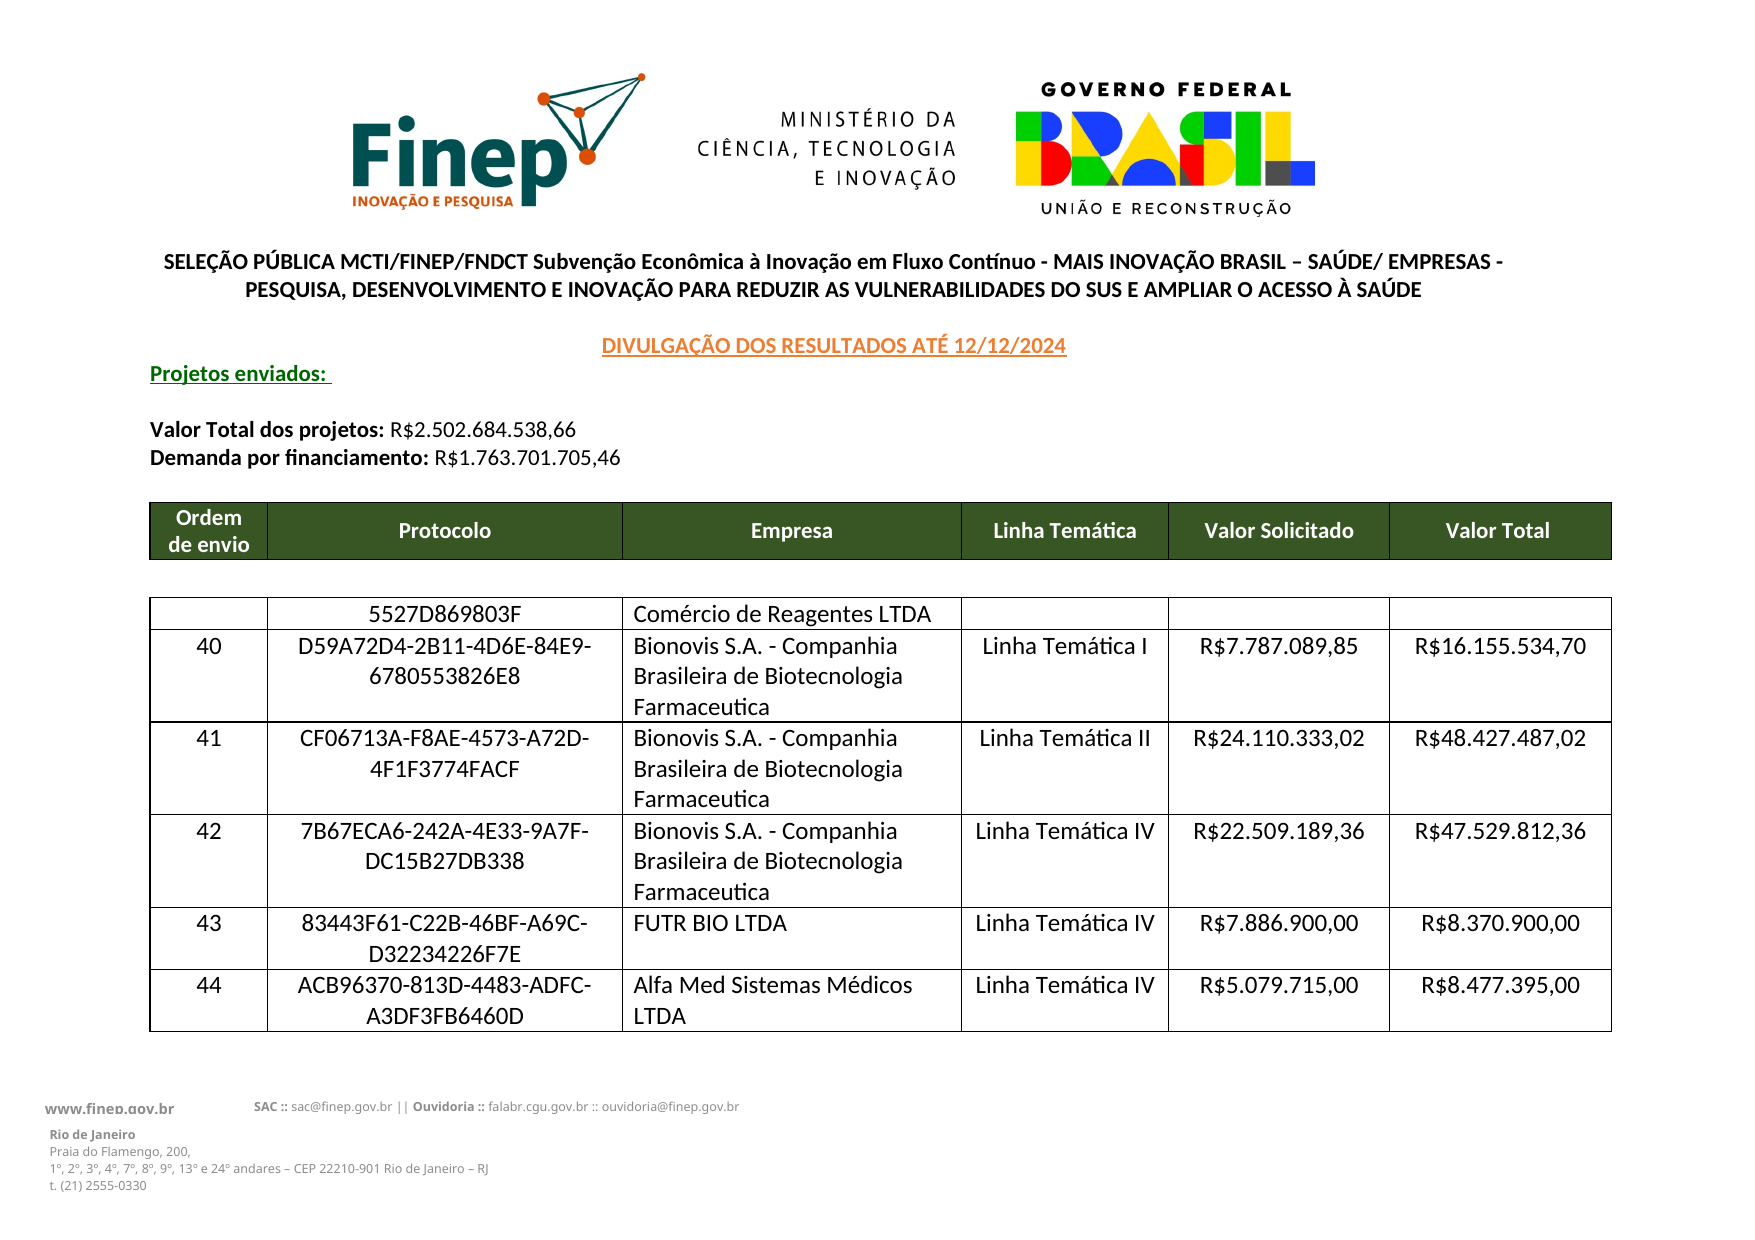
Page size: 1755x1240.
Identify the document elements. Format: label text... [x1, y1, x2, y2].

table_cell R$47.529.812,36 [1390, 815, 1611, 907]
table_cell R$5.079.715,00 [1169, 970, 1389, 1031]
table_cell R$24.110.333,02 [1169, 723, 1389, 814]
table_cell FUTR BIO LTDA [623, 908, 961, 969]
table_cell [151, 598, 267, 629]
table_cell 43 [151, 908, 267, 969]
table_cell ACB96370-813D-4483-ADFC-A3DF3FB6460D [268, 970, 622, 1031]
table_cell Linha Temática IV [962, 815, 1168, 907]
table_cell Bionovis S.A. - Companhia Brasileira de Biotecnologia Farmaceutica [623, 630, 961, 721]
table_cell R$8.477.395,00 [1390, 970, 1611, 1031]
table_cell Bionovis S.A. - Companhia Brasileira de Biotecnologia Farmaceutica [623, 723, 961, 814]
table_cell 7B67ECA6-242A-4E33-9A7F-DC15B27DB338 [268, 815, 622, 907]
table_cell 40 [151, 630, 267, 721]
table_cell R$22.509.189,36 [1169, 815, 1389, 907]
table_cell R$7.787.089,85 [1169, 630, 1389, 721]
table_cell R$8.370.900,00 [1390, 908, 1611, 969]
table_cell Linha Temática IV [962, 970, 1168, 1031]
table_cell Alfa Med Sistemas Médicos LTDA [623, 970, 961, 1031]
table_cell CF06713A-F8AE-4573-A72D-4F1F3774FACF [268, 723, 622, 814]
table_cell [1169, 598, 1389, 629]
table_cell 83443F61-C22B-46BF-A69C-D32234226F7E [268, 908, 622, 969]
table_cell D59A72D4-2B11-4D6E-84E9-6780553826E8 [268, 630, 622, 721]
table_cell Comércio de Reagentes LTDA [623, 598, 961, 629]
table_cell R$48.427.487,02 [1390, 723, 1611, 814]
table_cell Linha Temática II [962, 723, 1168, 814]
table_cell Linha Temática IV [962, 908, 1168, 969]
table_cell R$7.886.900,00 [1169, 908, 1389, 969]
table_cell 5527D869803F [268, 598, 622, 629]
table_cell 41 [151, 723, 267, 814]
table_cell R$16.155.534,70 [1390, 630, 1611, 721]
table_cell 42 [151, 815, 267, 907]
table_cell [1390, 598, 1611, 629]
table_cell Linha Temática I [962, 630, 1168, 721]
table_cell Bionovis S.A. - Companhia Brasileira de Biotecnologia Farmaceutica [623, 815, 961, 907]
table_cell 44 [151, 970, 267, 1031]
table_cell [962, 598, 1168, 629]
